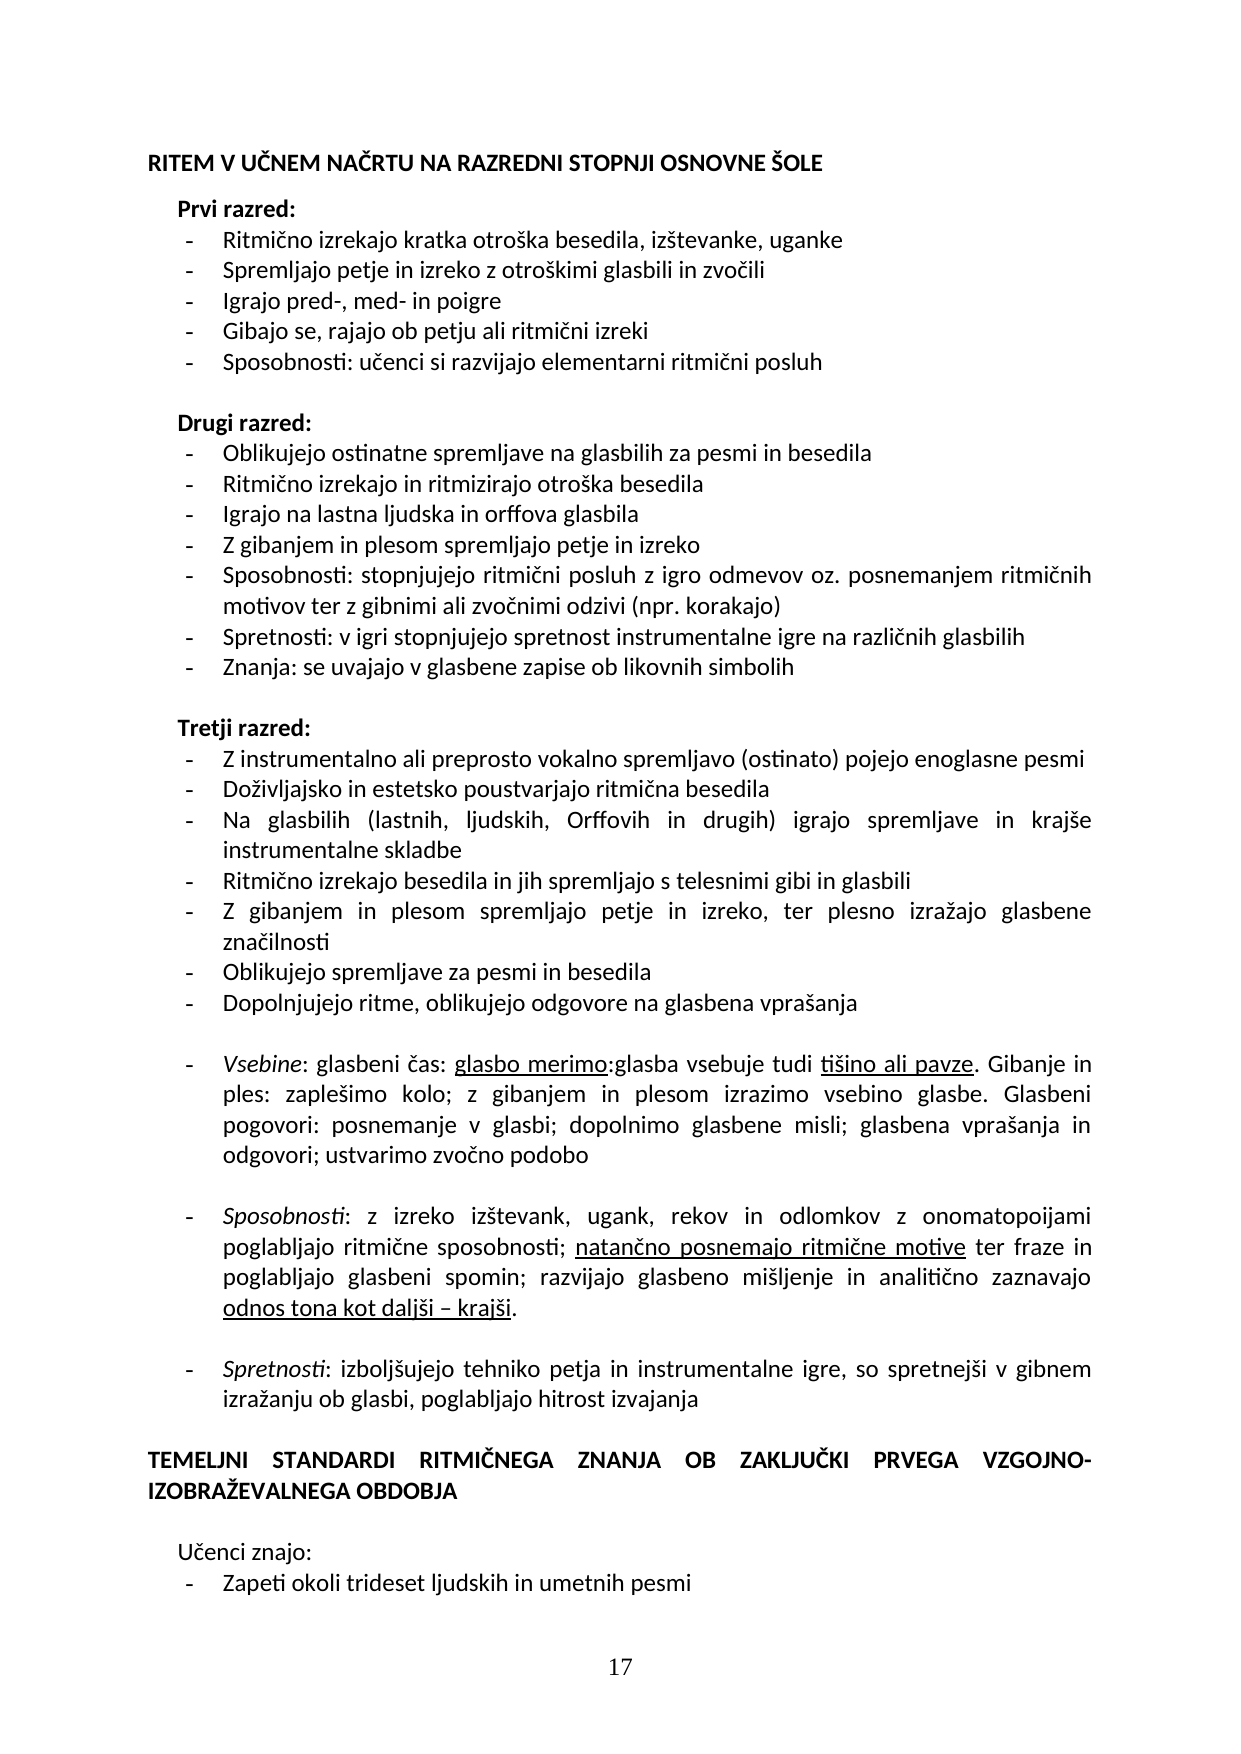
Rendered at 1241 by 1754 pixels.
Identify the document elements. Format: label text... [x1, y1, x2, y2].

list Z instrumentalno ali preprosto vokalno spremljavo (ostinato) pojejo enoglasne pesmi [185, 743, 1093, 773]
list Spremljajo petje in izreko z otroškimi glasbili in zvočili [185, 254, 1093, 285]
text TEMELJNI STANDARDI RITMIČNEGA ZNANJA OB ZAKLJUČKI PRVEGA VZGOJNO- IZOBRAŽEVALNEGA OBDOBJA [148, 1445, 1093, 1506]
list Ritmično izrekajo besedila in jih spremljajo s telesnimi gibi in glasbili [185, 865, 1093, 895]
list Zapeti okoli trideset ljudskih in umetnih pesmi [185, 1567, 1093, 1597]
list Dopolnjujejo ritme, oblikujejo odgovore na glasbena vprašanja [185, 987, 1093, 1017]
list Vsebine: glasbeni čas: glasbo merimo:glasba vsebuje tudi tišino ali pavze. Gibanje in ples: zaplešimo kolo; z gibanjem in plesom izrazimo vsebino glasbe. Glasbeni pogovori: posnemanje v glasbi; dopolnimo glasbene misli; glasbena vprašanja in odgovori; ustvarimo zvočno podobo [185, 1048, 1093, 1170]
list Gibajo se, rajajo ob petju ali ritmični izreki [185, 315, 1093, 346]
list Z gibanjem in plesom spremljajo petje in izreko, ter plesno izražajo glasbene značilnosti [185, 895, 1093, 956]
subtitle RITEM V UČNEM NAČRTU NA RAZREDNI STOPNJI OSNOVNE ŠOLE [148, 148, 1093, 178]
list Igrajo na lastna ljudska in orffova glasbila [185, 498, 1093, 529]
list Ritmično izrekajo kratka otroška besedila, izštevanke, uganke [185, 224, 1093, 254]
list Oblikujejo spremljave za pesmi in besedila [185, 956, 1093, 987]
list Z gibanjem in plesom spremljajo petje in izreko [185, 529, 1093, 559]
list Sposobnosti: stopnjujejo ritmični posluh z igro odmevov oz. posnemanjem ritmičnih motivov ter z gibnimi ali zvočnimi odzivi (npr. korakajo) [185, 559, 1093, 621]
list Sposobnosti: z izreko izštevank, ugank, rekov in odlomkov z onomatopoijami poglabljajo ritmične sposobnosti; natančno posnemajo ritmične motive ter fraze in poglabljajo glasbeni spomin; razvijajo glasbeno mišljenje in analitično zaznavajo odnos tona kot daljši – krajši. [185, 1201, 1093, 1323]
text Prvi razred: [148, 193, 1093, 224]
list Znanja: se uvajajo v glasbene zapise ob likovnih simbolih [185, 651, 1093, 682]
list Sposobnosti: učenci si razvijajo elementarni ritmični posluh [185, 346, 1093, 376]
list Na glasbilih (lastnih, ljudskih, Orffovih in drugih) igrajo spremljave in krajše instrumentalne skladbe [185, 804, 1093, 865]
list Ritmično izrekajo in ritmizirajo otroška besedila [185, 468, 1093, 498]
text Drugi razred: [148, 407, 1093, 437]
list Oblikujejo ostinatne spremljave na glasbilih za pesmi in besedila [185, 437, 1093, 468]
text Tretji razred: [148, 712, 1093, 743]
text Učenci znajo: [148, 1536, 1093, 1567]
list Spretnosti: izboljšujejo tehniko petja in instrumentalne igre, so spretnejši v gibnem izražanju ob glasbi, poglabljajo hitrost izvajanja [185, 1353, 1093, 1414]
list Igrajo pred-, med- in poigre [185, 285, 1093, 315]
list Spretnosti: v igri stopnjujejo spretnost instrumentalne igre na različnih glasbilih [185, 621, 1093, 651]
list Doživljajsko in estetsko poustvarjajo ritmična besedila [185, 773, 1093, 804]
